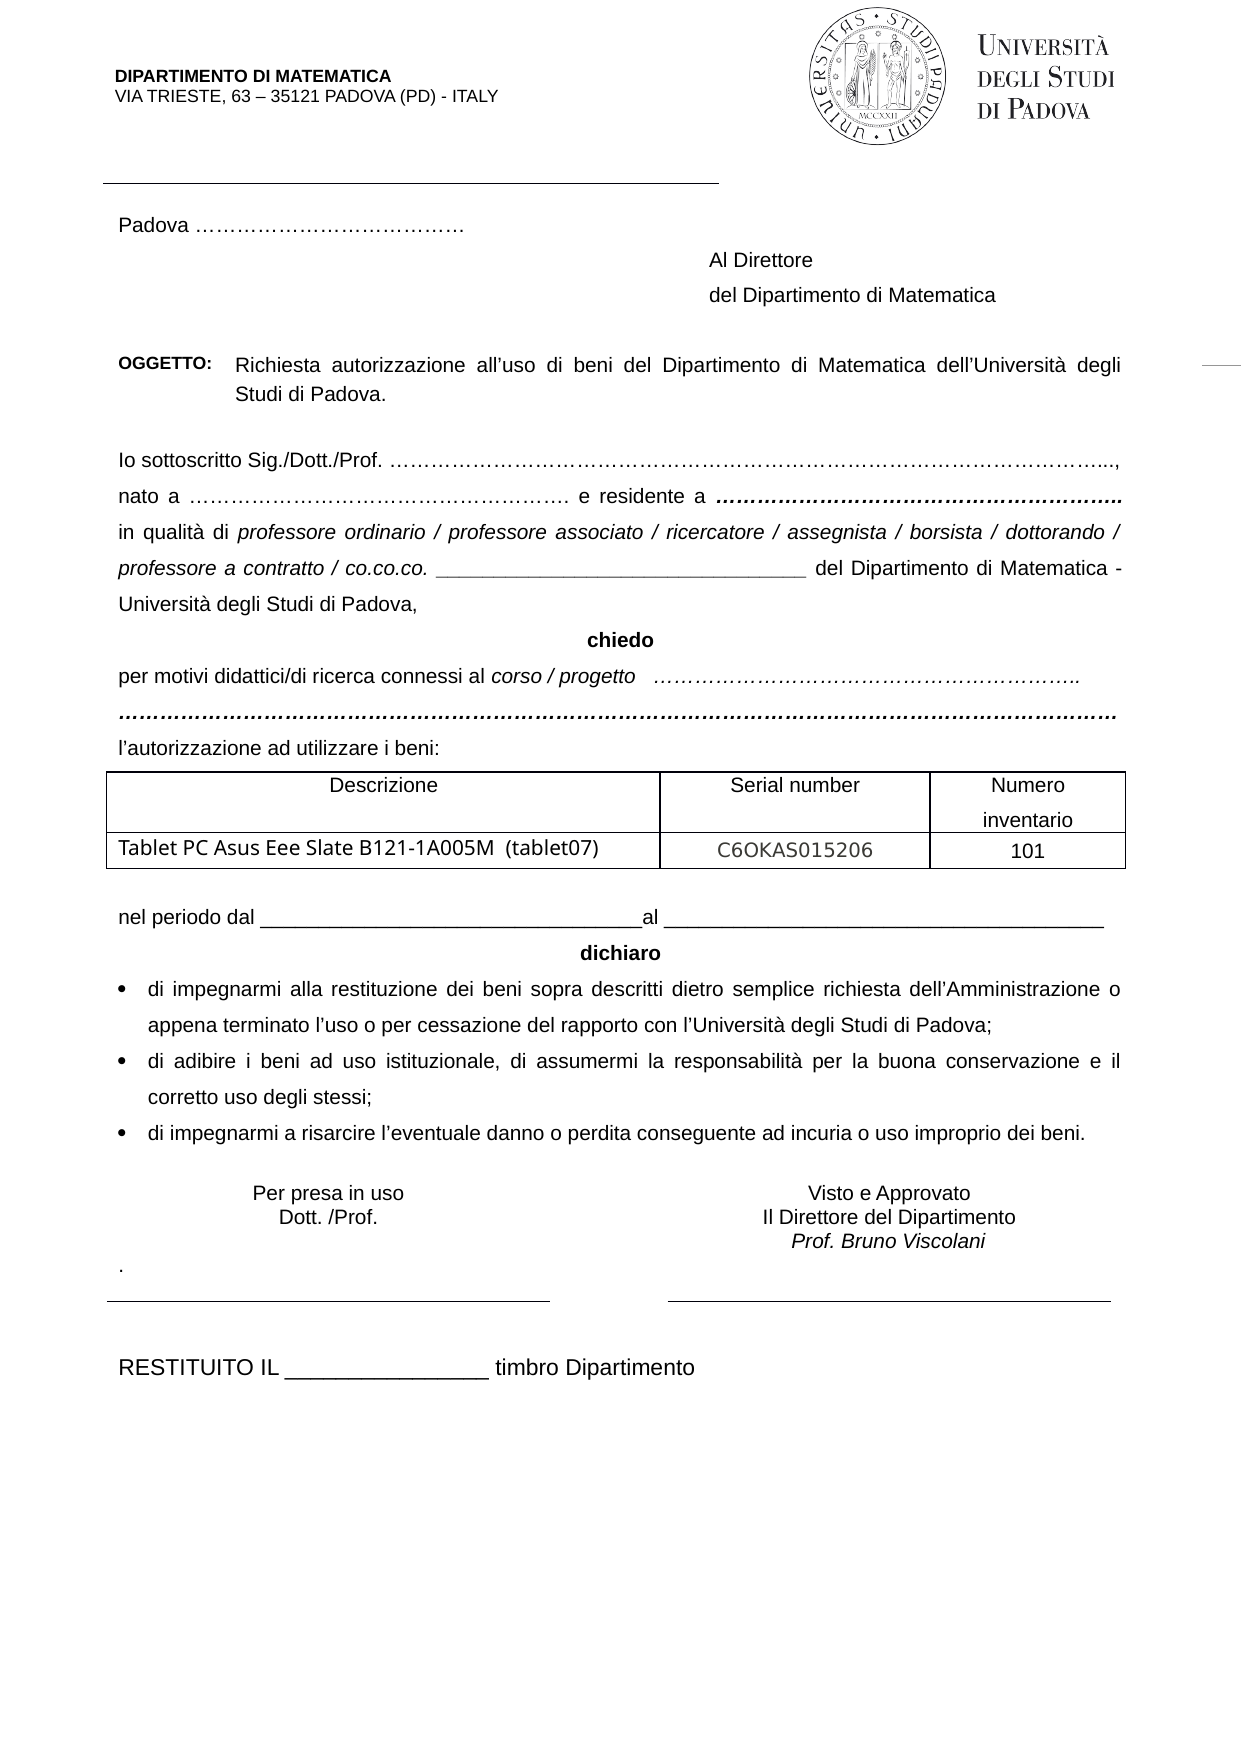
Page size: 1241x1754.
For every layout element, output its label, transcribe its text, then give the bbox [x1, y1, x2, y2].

text Io sottoscritto Sig./Dott./Prof. …………………………………………………………………………………………..., [118, 448, 1123, 472]
picture [807, 6, 1114, 147]
text RESTITUITO IL ________________ timbro Dipartimento [118, 1354, 1123, 1381]
text chiedo [118, 628, 1123, 652]
table_header Numero inventario [931, 773, 1125, 832]
list di impegnarmi alla restituzione dei beni sopra descritti dietro semplice richiesta dell’Amministrazione o appena terminato l’uso o per cessazione del rapporto con l’Università degli Studi di Padova; [118, 977, 1123, 1037]
text Padova ………………………………… [118, 213, 1123, 237]
text Al Direttore [118, 248, 1123, 272]
list di impegnarmi a risarcire l’eventuale danno o perdita conseguente ad incuria o uso improprio dei beni. [118, 1121, 1123, 1145]
table_cell Tablet PC Asus Eee Slate B121-1A005M (tablet07) [107, 833, 659, 868]
table_cell C6OKAS015206 [661, 833, 929, 868]
text del Dipartimento di Matematica [118, 283, 1123, 307]
table_header Per presa in uso Dott. /Prof. [107, 1181, 550, 1253]
table_cell [668, 1253, 1111, 1301]
table_cell . [107, 1253, 550, 1301]
text nel periodo dal _________________________________al ______________________________________ [118, 905, 1123, 929]
text ……………………………………………………………………………………………………………………………… [118, 699, 1123, 723]
table_header Descrizione [107, 773, 659, 832]
table_cell 101 [931, 833, 1125, 868]
table_header OGGETTO: [107, 353, 224, 412]
table_header Visto e Approvato Il Direttore del Dipartimento Prof. Bruno Viscolani [668, 1181, 1111, 1253]
table_header [550, 1181, 668, 1253]
table_cell [550, 1253, 668, 1301]
text nato a ………………………………………………. e residente a ………………………………………………….. in qualità di professore ordinario / professore associato / ricercatore / assegnista / borsista / dottorando / professore a contratto / co.co.co. ________________________________ del Dipartimento di Matematica - Università degli Studi di Padova, [118, 484, 1123, 616]
table_header Richiesta autorizzazione all’uso di beni del Dipartimento di Matematica dell’Università degli Studi di Padova. [224, 353, 1133, 412]
text per motivi didattici/di ricerca connessi al corso / progetto …………………………………………………….. [118, 663, 1123, 687]
table_header Serial number [661, 773, 929, 832]
list di adibire i beni ad uso istituzionale, di assumermi la responsabilità per la buona conservazione e il corretto uso degli stessi; [118, 1049, 1123, 1109]
text l’autorizzazione ad utilizzare i beni: [118, 735, 1123, 759]
text dichiaro [118, 941, 1123, 965]
